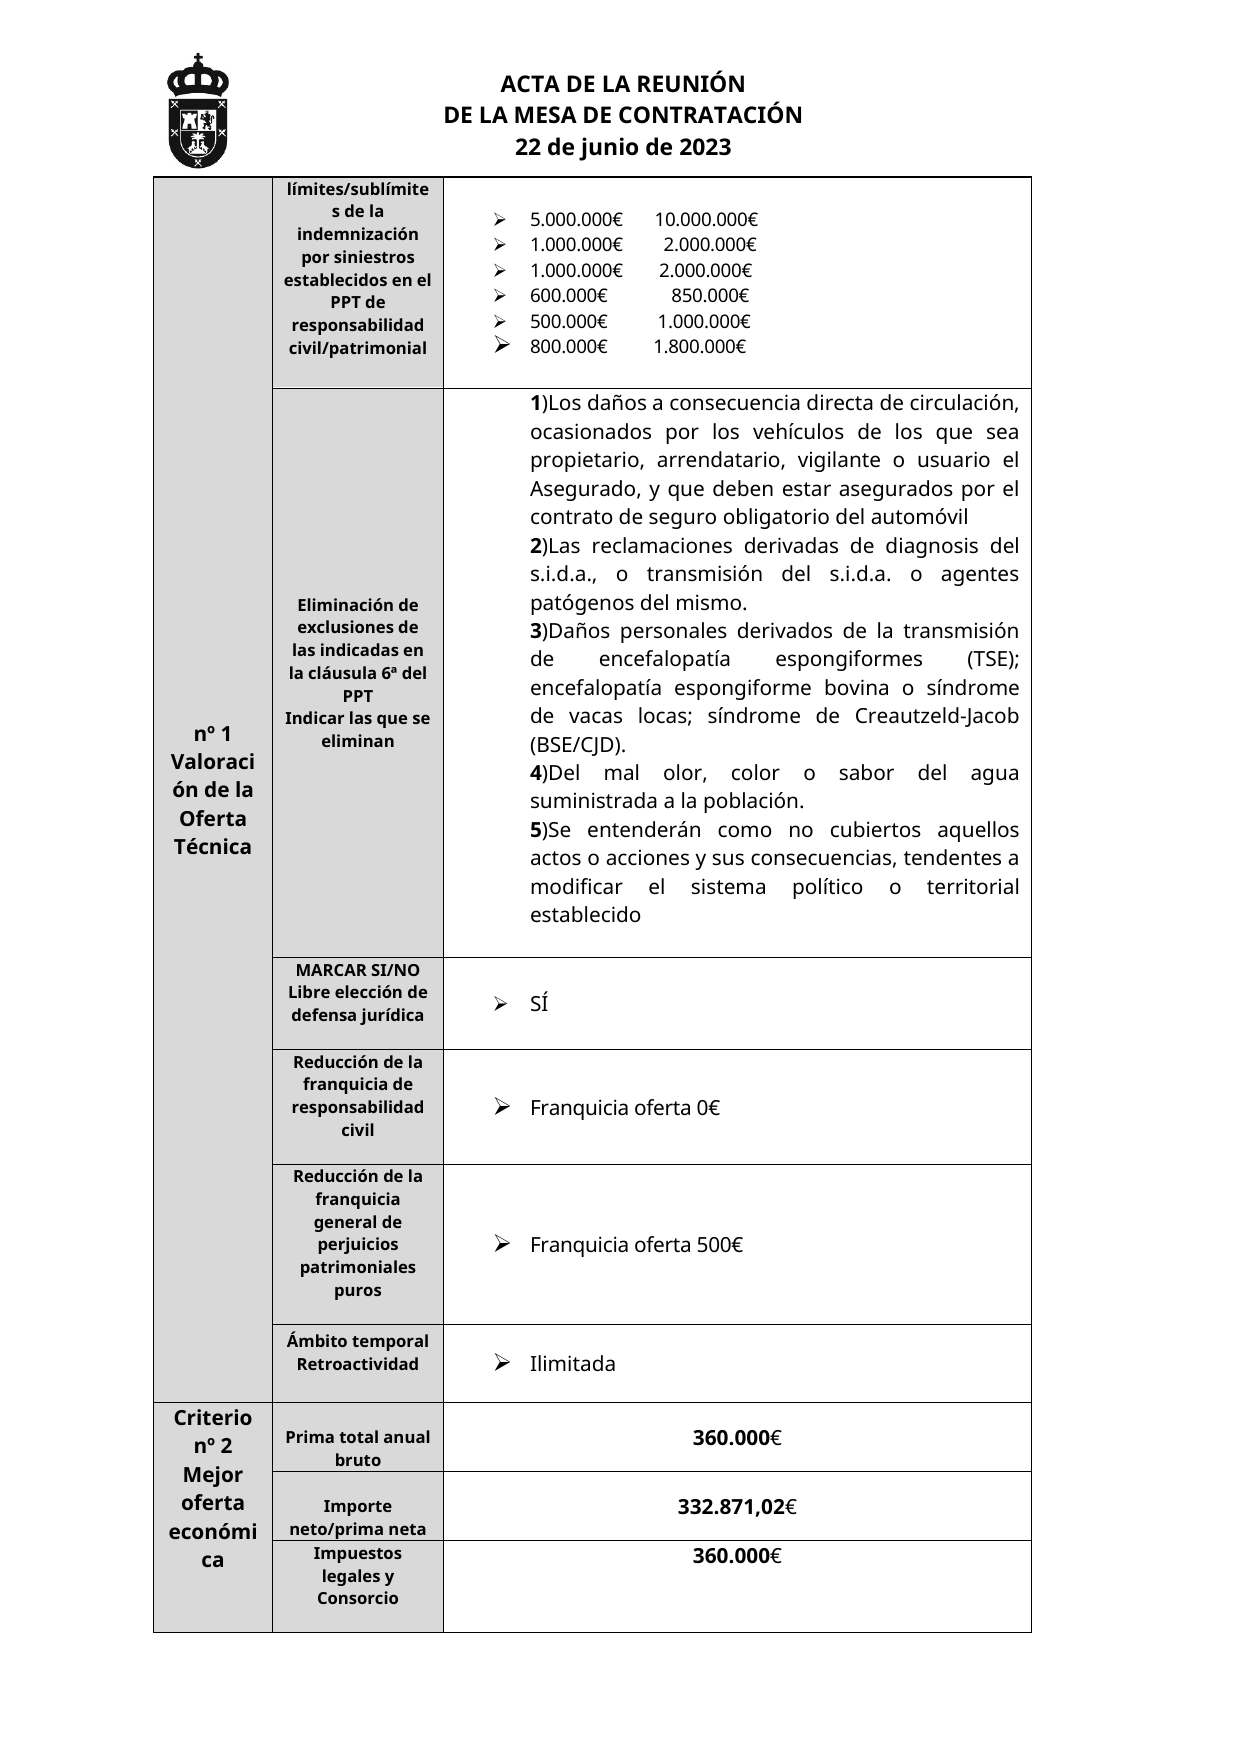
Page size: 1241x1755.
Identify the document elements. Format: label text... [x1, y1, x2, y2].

table_cell PPT OFERTA 10.000.000€ 15.000.000€ 5.000.000€ 10.000.000€ 1.000.000€ 2.000.000€ 1.000.000€ 2.000.000€ 600.000€ 850.000€ 500.000€ 1.000.000€ 800.000€ 1.800.000€ [444, 178, 1031, 387]
table_cell Eliminación de exclusiones de las indicadas en la cláusula 6ª del PPT Indicar las que se eliminan [273, 389, 443, 957]
table_cell Prima total anual bruto [273, 1403, 443, 1471]
table_cell 360.000€ [444, 1403, 1031, 1471]
table_cell Reducción de la franquicia de responsabilidad civil [273, 1050, 443, 1164]
table_cell Franquicia oferta 0€ [444, 1050, 1031, 1164]
table_cell 360.000€ [444, 1541, 1031, 1632]
table_cell Ámbito temporal Retroactividad [273, 1325, 443, 1402]
table_cell nº 1 Valoración de la Oferta Técnica [154, 178, 272, 1402]
table_cell Reducción de la franquicia general de perjuicios patrimoniales puros [273, 1165, 443, 1324]
table_cell Importe neto/prima neta [273, 1472, 443, 1540]
table_cell Franquicia oferta 500€ [444, 1165, 1031, 1324]
table_cell Criterio nº 2 Mejor oferta económica [154, 1403, 272, 1632]
table_cell Ilimitada [444, 1325, 1031, 1402]
table_cell 332.871,02€ [444, 1472, 1031, 1540]
table_cell Impuestos legales y Consorcio [273, 1541, 443, 1632]
table_cell 1)Los daños a consecuencia directa de circulación, ocasionados por los vehículos de los que sea propietario, arrendatario, vigilante o usuario el Asegurado, y que deben estar asegurados por el contrato de seguro obligatorio del automóvil 2)Las reclamaciones derivadas de diagnosis del s.i.d.a., o transmisión del s.i.d.a. o agentes patógenos del mismo. 3)Daños personales derivados de la transmisión de encefalopatía espongiformes (TSE); encefalopatía espongiforme bovina o síndrome de vacas locas; síndrome de Creautzeld-Jacob (BSE/CJD). 4)Del mal olor, color o sabor del agua suministrada a la población. 5)Se entenderán como no cubiertos aquellos actos o acciones y sus consecuencias, tendentes a modificar el sistema político o territorial establecido [444, 389, 1031, 957]
table_cell límites/sublímites de la indemnización por siniestros establecidos en el PPT de responsabilidad civil/patrimonial [273, 178, 443, 387]
table_cell SÍ [444, 958, 1031, 1049]
table_cell MARCAR SI/NO Libre elección de defensa jurídica [273, 958, 443, 1049]
